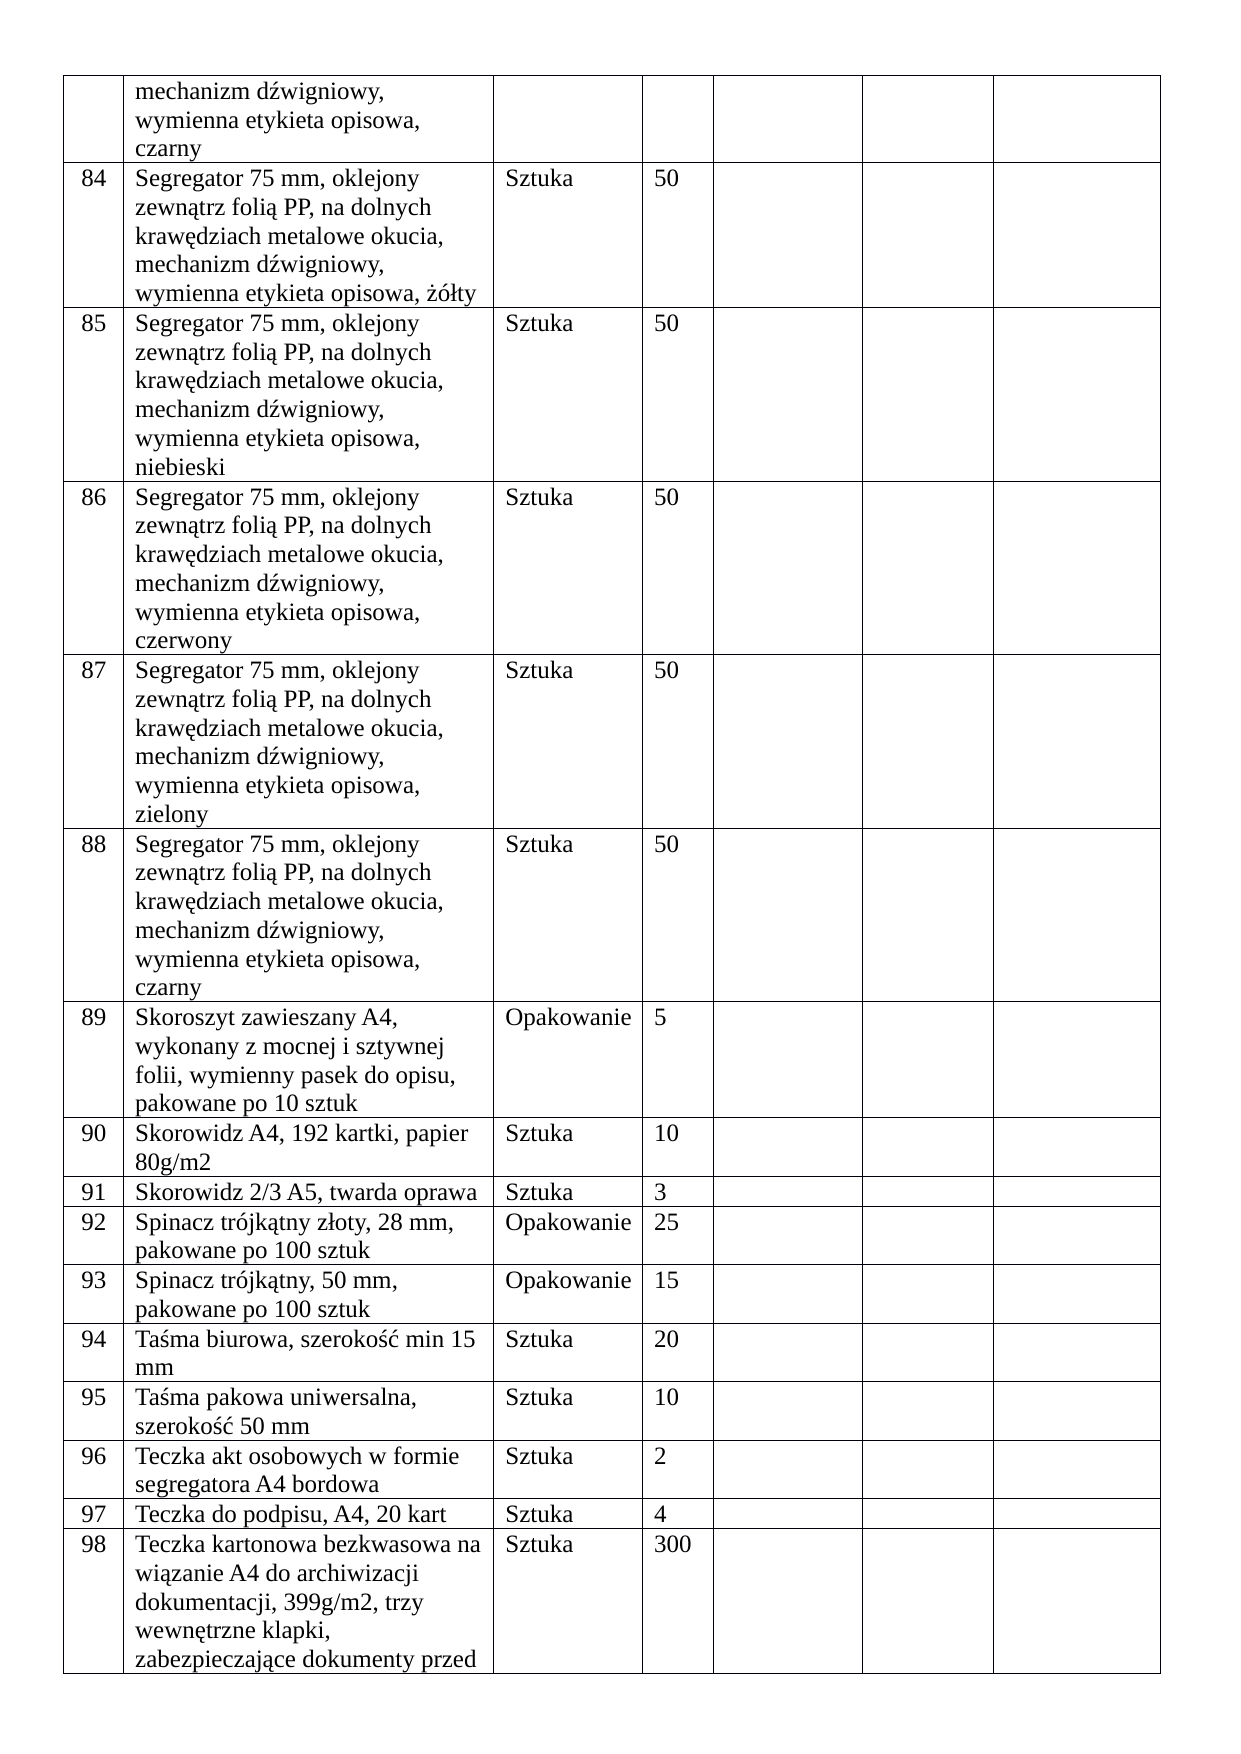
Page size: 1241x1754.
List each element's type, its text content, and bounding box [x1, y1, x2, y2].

table_cell [994, 1441, 1160, 1498]
table_cell 25 [643, 1207, 713, 1264]
table_cell 5 [643, 1002, 713, 1117]
table_cell [863, 482, 993, 654]
table_cell Taśma biurowa, szerokość min 15 mm [124, 1324, 493, 1381]
table_cell 50 [643, 308, 713, 481]
table_cell [863, 1207, 993, 1264]
table_cell 3 [643, 1177, 713, 1206]
table_cell [994, 1499, 1160, 1528]
table_cell [994, 829, 1160, 1001]
table_cell [863, 1265, 993, 1323]
table_cell [863, 76, 993, 162]
table_cell 10 [643, 1118, 713, 1176]
table_cell [863, 1441, 993, 1498]
table_cell [994, 1265, 1160, 1323]
table_cell [863, 308, 993, 481]
table_cell [643, 76, 713, 162]
table_cell Spinacz trójkątny złoty, 28 mm, pakowane po 100 sztuk [124, 1207, 493, 1264]
table_cell Segregator 75 mm, oklejony zewnątrz folią PP, na dolnych krawędziach metalowe okucia, mechanizm dźwigniowy, wymienna etykieta opisowa, zielony [124, 655, 493, 828]
table_cell [994, 1207, 1160, 1264]
table_cell [994, 1177, 1160, 1206]
table_cell [863, 163, 993, 307]
table_cell [714, 655, 862, 828]
table_cell [863, 1499, 993, 1528]
table_cell Teczka akt osobowych w formie segregatora A4 bordowa [124, 1441, 493, 1498]
table_cell Sztuka [494, 829, 642, 1001]
table_cell [714, 829, 862, 1001]
table_cell 96 [64, 1441, 123, 1498]
table_cell [714, 1002, 862, 1117]
table_cell [714, 163, 862, 307]
table_cell [863, 829, 993, 1001]
table_cell [714, 76, 862, 162]
table_cell Sztuka [494, 1177, 642, 1206]
table_cell [714, 1324, 862, 1381]
table_cell 92 [64, 1207, 123, 1264]
table_cell 95 [64, 1382, 123, 1440]
table_cell Sztuka [494, 1118, 642, 1176]
table_cell Teczka do podpisu, A4, 20 kart [124, 1499, 493, 1528]
table_cell Skoroszyt zawieszany A4, wykonany z mocnej i sztywnej folii, wymienny pasek do opisu, pakowane po 10 sztuk [124, 1002, 493, 1117]
table_cell [714, 1441, 862, 1498]
table_cell Sztuka [494, 655, 642, 828]
table_cell Skorowidz A4, 192 kartki, papier 80g/m2 [124, 1118, 493, 1176]
table_cell Segregator 75 mm, oklejony zewnątrz folią PP, na dolnych krawędziach metalowe okucia, mechanizm dźwigniowy, wymienna etykieta opisowa, czerwony [124, 482, 493, 654]
table_cell [994, 1002, 1160, 1117]
table_cell [714, 1265, 862, 1323]
table_cell Taśma pakowa uniwersalna, szerokość 50 mm [124, 1382, 493, 1440]
table_cell Sztuka [494, 1441, 642, 1498]
table_cell [714, 1118, 862, 1176]
table_cell [494, 76, 642, 162]
table_cell 50 [643, 482, 713, 654]
table_cell [863, 1118, 993, 1176]
table_cell [994, 1324, 1160, 1381]
table_cell 300 [643, 1529, 713, 1673]
table_cell Sztuka [494, 163, 642, 307]
table_cell [714, 308, 862, 481]
table_cell [994, 1118, 1160, 1176]
table_cell [863, 1324, 993, 1381]
table_cell [994, 76, 1160, 162]
table_cell mechanizm dźwigniowy, wymienna etykieta opisowa, czarny [124, 76, 493, 162]
table_cell 20 [643, 1324, 713, 1381]
table_cell [714, 1177, 862, 1206]
table_cell Sztuka [494, 1499, 642, 1528]
table_cell Sztuka [494, 308, 642, 481]
table_cell [863, 1382, 993, 1440]
table_cell [64, 76, 123, 162]
table_cell [714, 1529, 862, 1673]
table_cell [994, 163, 1160, 307]
table_cell 10 [643, 1382, 713, 1440]
table_cell [863, 1529, 993, 1673]
table_cell 84 [64, 163, 123, 307]
table_cell [994, 1529, 1160, 1673]
table_cell [863, 1002, 993, 1117]
table_cell 93 [64, 1265, 123, 1323]
table_cell 90 [64, 1118, 123, 1176]
table_cell [714, 1499, 862, 1528]
table_cell [994, 1382, 1160, 1440]
table_cell 15 [643, 1265, 713, 1323]
table_cell 87 [64, 655, 123, 828]
table_cell Skorowidz 2/3 A5, twarda oprawa [124, 1177, 493, 1206]
table_cell 86 [64, 482, 123, 654]
table_cell [863, 655, 993, 828]
table_cell Sztuka [494, 1324, 642, 1381]
table_cell 50 [643, 655, 713, 828]
table_cell 98 [64, 1529, 123, 1673]
table_cell 2 [643, 1441, 713, 1498]
table_cell 4 [643, 1499, 713, 1528]
table_cell [994, 482, 1160, 654]
table_cell 88 [64, 829, 123, 1001]
table_cell Opakowanie [494, 1207, 642, 1264]
table_cell Sztuka [494, 482, 642, 654]
table_cell Sztuka [494, 1382, 642, 1440]
table_cell Spinacz trójkątny, 50 mm, pakowane po 100 sztuk [124, 1265, 493, 1323]
table_cell 85 [64, 308, 123, 481]
table_cell Segregator 75 mm, oklejony zewnątrz folią PP, na dolnych krawędziach metalowe okucia, mechanizm dźwigniowy, wymienna etykieta opisowa, żółty [124, 163, 493, 307]
table_cell Opakowanie [494, 1265, 642, 1323]
table_cell Segregator 75 mm, oklejony zewnątrz folią PP, na dolnych krawędziach metalowe okucia, mechanizm dźwigniowy, wymienna etykieta opisowa, niebieski [124, 308, 493, 481]
table_cell Segregator 75 mm, oklejony zewnątrz folią PP, na dolnych krawędziach metalowe okucia, mechanizm dźwigniowy, wymienna etykieta opisowa, czarny [124, 829, 493, 1001]
table_cell [863, 1177, 993, 1206]
table_cell 97 [64, 1499, 123, 1528]
table_cell 89 [64, 1002, 123, 1117]
table_cell [994, 308, 1160, 481]
table_cell [714, 1382, 862, 1440]
table_cell 91 [64, 1177, 123, 1206]
table_cell [714, 1207, 862, 1264]
table_cell Opakowanie [494, 1002, 642, 1117]
table_cell [714, 482, 862, 654]
table_cell Sztuka [494, 1529, 642, 1673]
table_cell 50 [643, 829, 713, 1001]
table_cell 50 [643, 163, 713, 307]
table_cell 94 [64, 1324, 123, 1381]
table_cell Teczka kartonowa bezkwasowa na wiązanie A4 do archiwizacji dokumentacji, 399g/m2, trzy wewnętrzne klapki, zabezpieczające dokumenty przed [124, 1529, 493, 1673]
table_cell [994, 655, 1160, 828]
